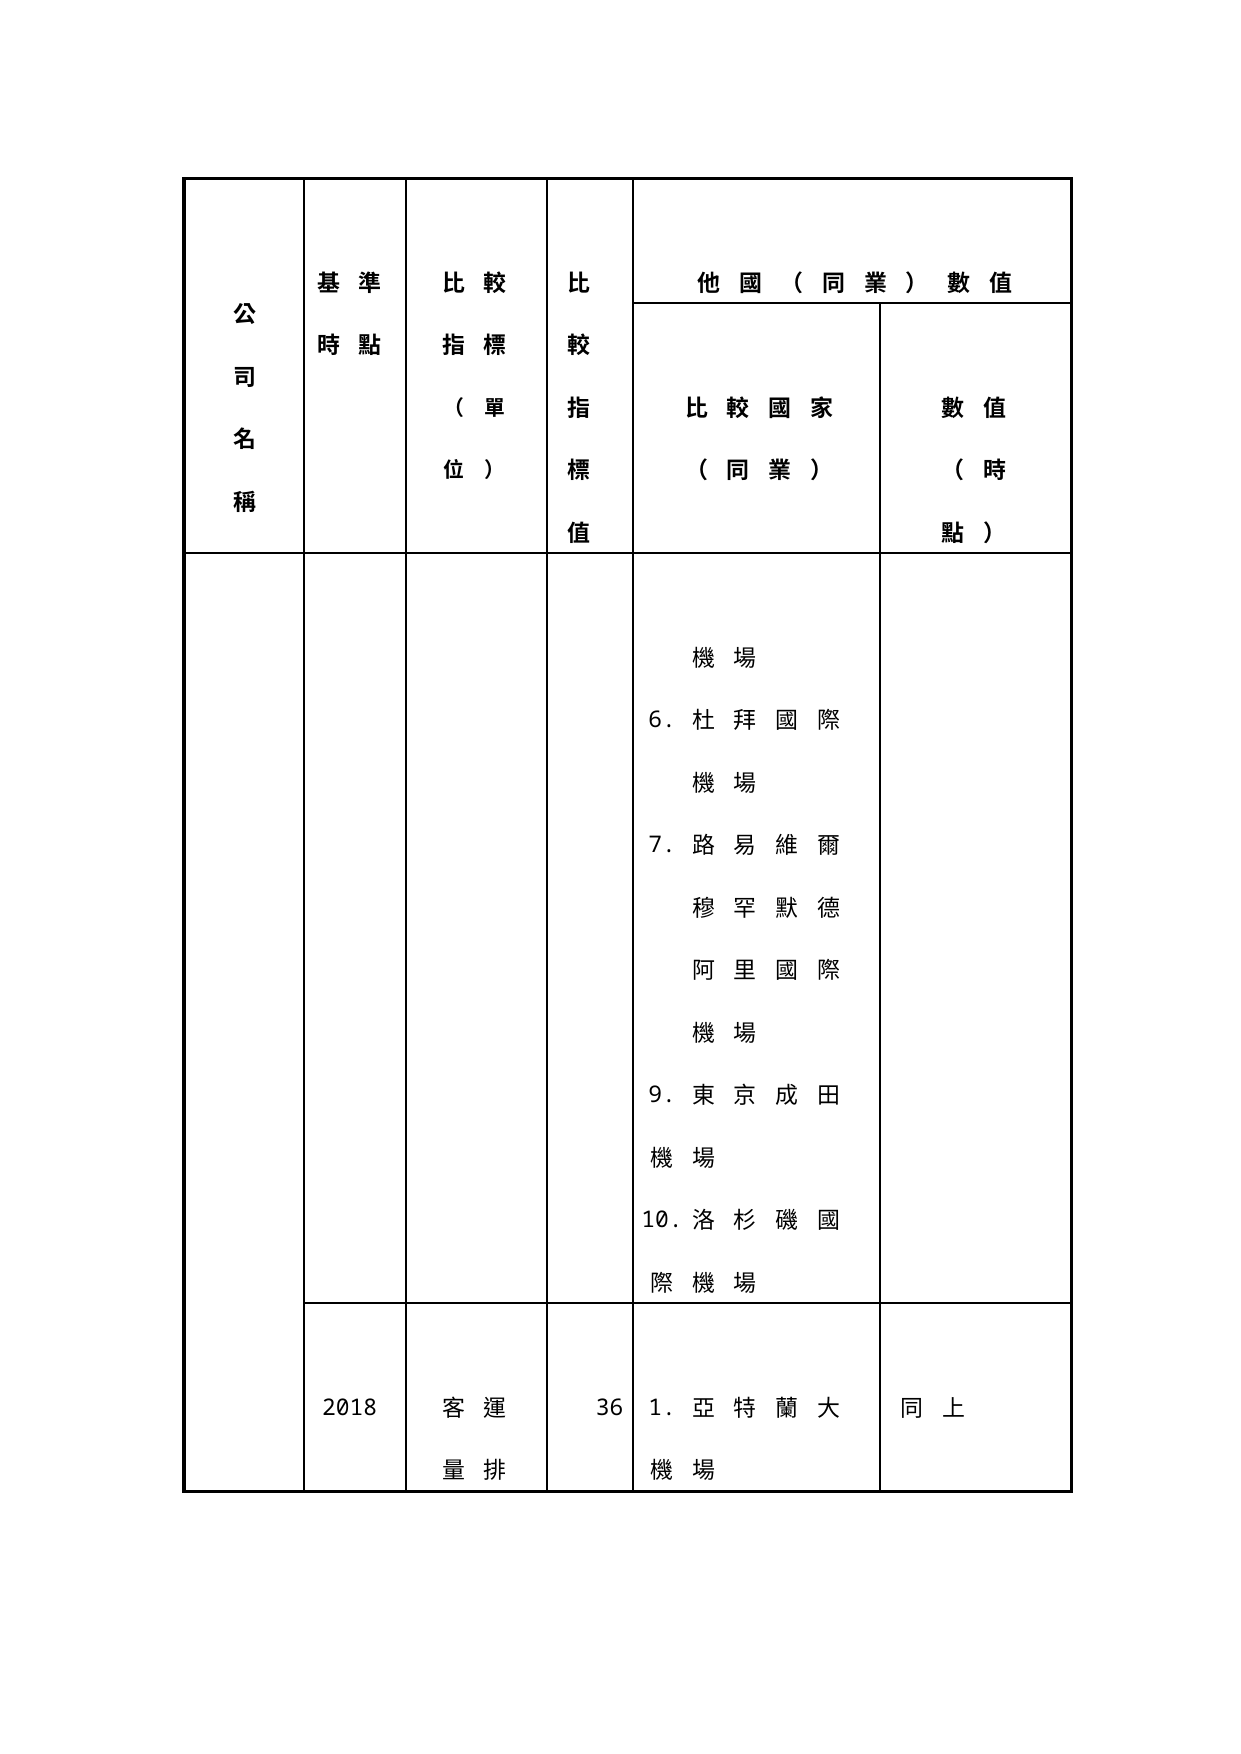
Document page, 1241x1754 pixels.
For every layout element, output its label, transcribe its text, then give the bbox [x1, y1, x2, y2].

table_cell [407, 554, 546, 1302]
table_cell [548, 554, 632, 1302]
table_cell [305, 554, 405, 1302]
table_cell 2018 [305, 1304, 405, 1490]
table_cell 1.亞特蘭大機場 [634, 1304, 879, 1490]
table_cell 比較國家（同業） [634, 304, 879, 552]
table_cell 機場 6.杜拜國際機場 7.路易維爾穆罕默德阿里國際機場 9.東京成田機場 10.洛杉磯國際機場 [634, 554, 879, 1302]
table_header 比較指標值 [548, 180, 632, 552]
table_cell 36 [548, 1304, 632, 1490]
table_cell 數值（時點） [881, 304, 1070, 552]
table_header 公司名稱 [186, 180, 303, 552]
table_cell 同上 [881, 1304, 1070, 1490]
table_cell 客運量排 [407, 1304, 546, 1490]
table_header 他國（同業）數值 [634, 180, 1070, 302]
table_header 比較指標（單位） [407, 180, 546, 552]
table_cell [881, 554, 1070, 1302]
table_header 基準時點 [305, 180, 405, 552]
table_cell [186, 554, 303, 1490]
